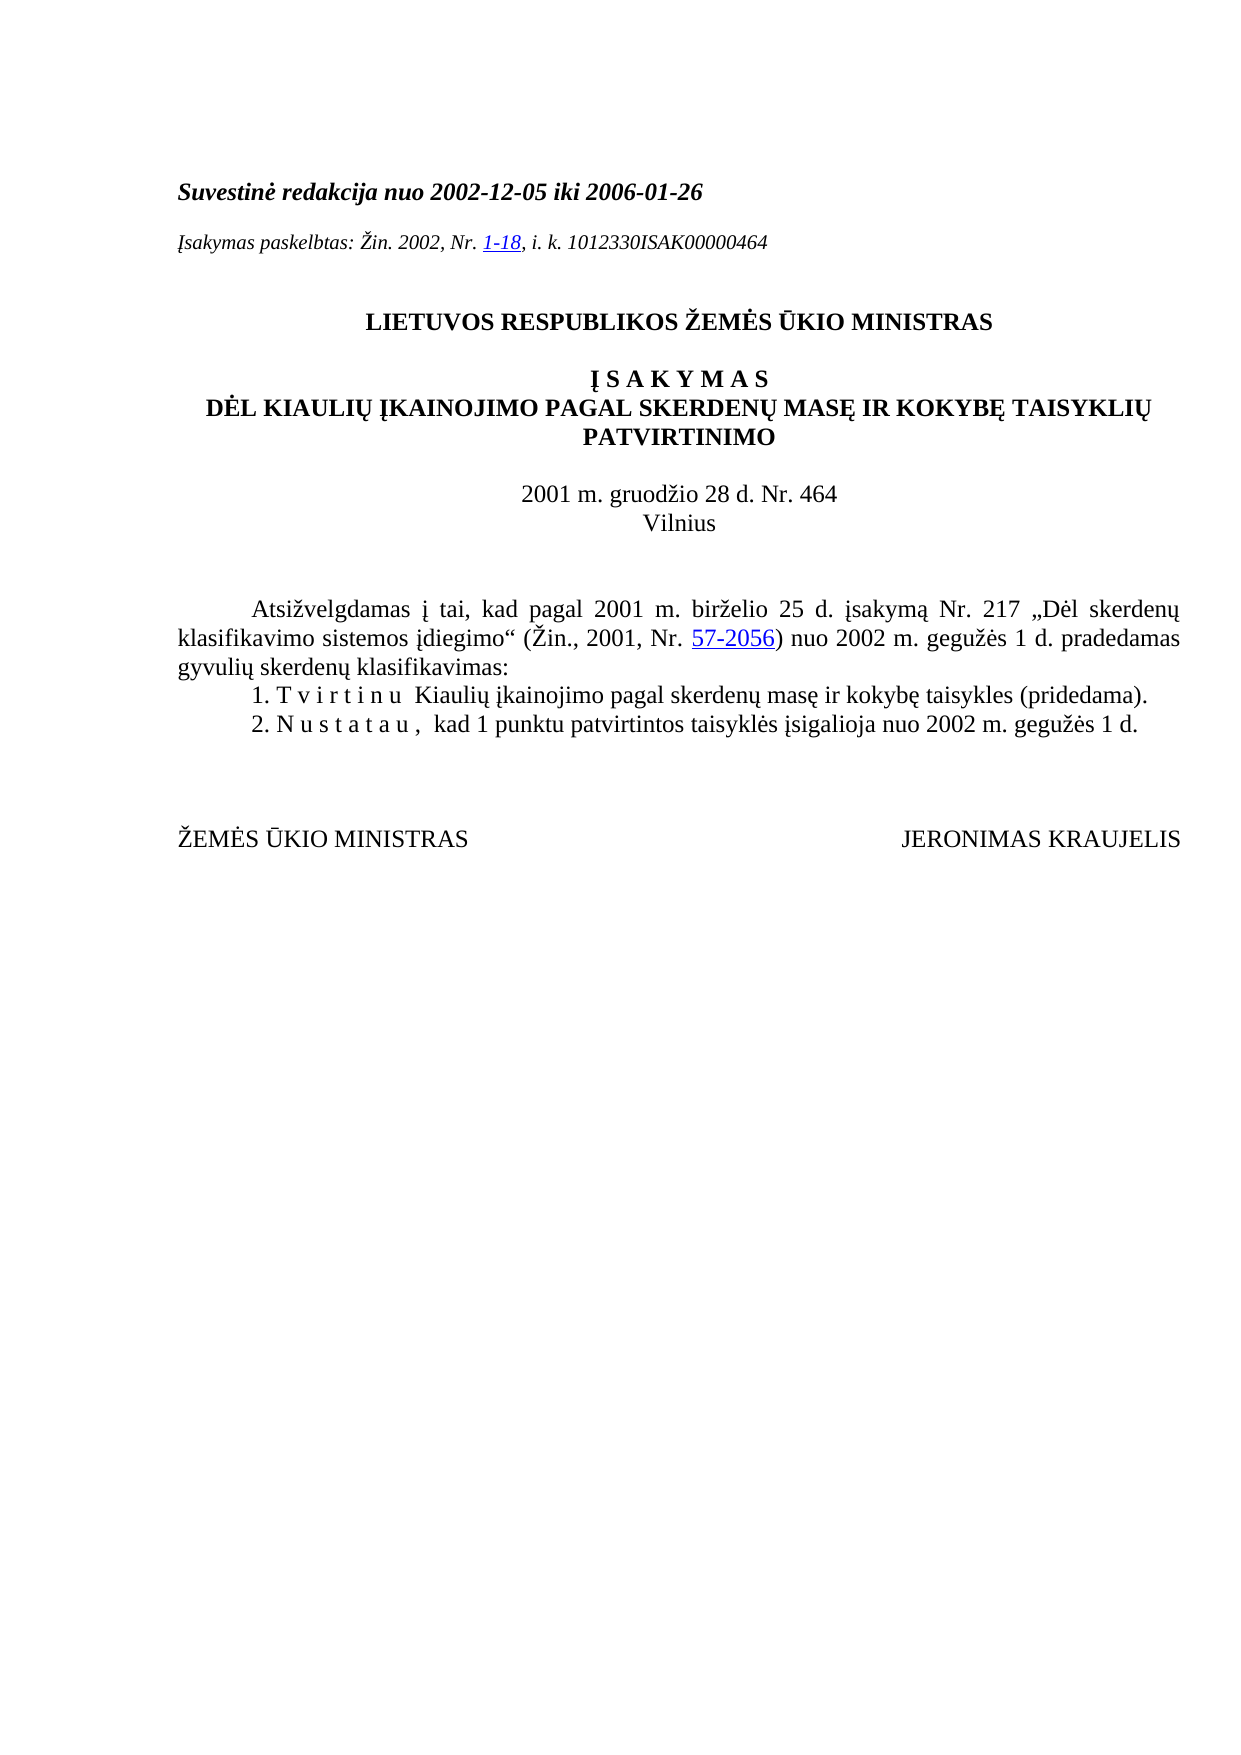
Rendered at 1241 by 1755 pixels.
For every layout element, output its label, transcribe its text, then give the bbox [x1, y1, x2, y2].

text 2. Nustatau, kad 1 punktu patvirtintos taisyklės įsigalioja nuo 2002 m. gegužės 1 d. [177, 709, 1181, 738]
text Vilnius [177, 508, 1181, 537]
text 2001 m. gruodžio 28 d. Nr. 464 [177, 479, 1181, 508]
text Į S A K Y M A S [177, 364, 1181, 393]
text Įsakymas paskelbtas: Žin. 2002, Nr. 1-18, i. k. 1012330ISAK00000464 [177, 230, 1181, 254]
text Suvestinė redakcija nuo 2002-12-05 iki 2006-01-26 [177, 177, 1181, 206]
text LIETUVOS RESPUBLIKOS ŽEMĖS ŪKIO MINISTRAS [177, 307, 1181, 336]
text Atsižvelgdamas į tai, kad pagal 2001 m. birželio 25 d. įsakymą Nr. 217 „Dėl skerdenų klasifikavimo sistemos įdiegimo“ (Žin., 2001, Nr. 57-2056) nuo 2002 m. gegužės 1 d. pradedamas gyvulių skerdenų klasifikavimas: [177, 594, 1181, 681]
text 1. Tvirtinu Kiaulių įkainojimo pagal skerdenų masę ir kokybę taisykles (pridedama). [177, 681, 1181, 709]
text DĖL KIAULIŲ ĮKAINOJIMO PAGAL SKERDENŲ MASĘ IR KOKYBĘ TAISYKLIŲ PATVIRTINIMO [177, 393, 1181, 451]
text ŽEMĖS ŪKIO MINISTRAS JERONIMAS KRAUJELIS [177, 824, 1181, 853]
